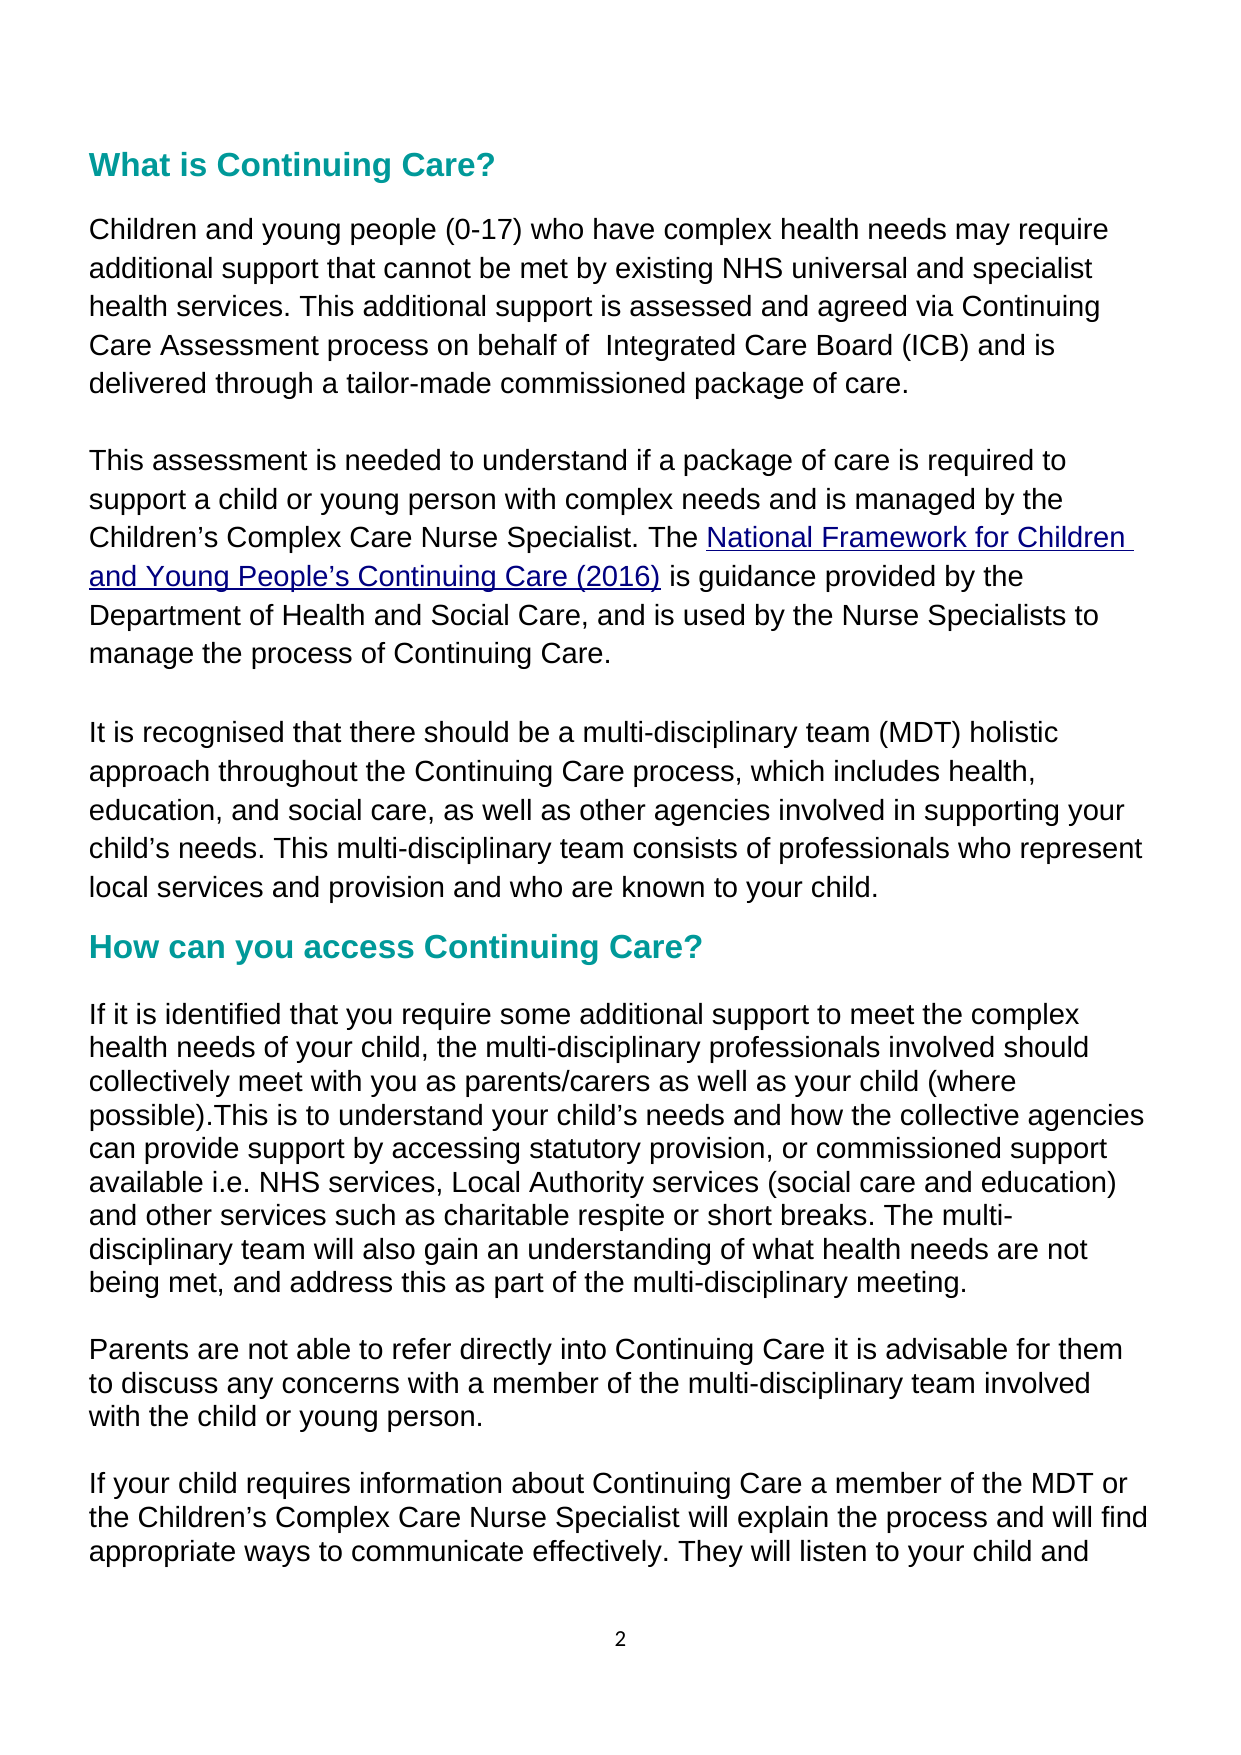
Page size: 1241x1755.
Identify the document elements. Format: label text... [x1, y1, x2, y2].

text What is Continuing Care? [89, 127, 1134, 189]
text How can you access Continuing Care? [89, 908, 1134, 971]
text Parents are not able to refer directly into Continuing Care it is advisable for them to discuss any concerns with a member of the multi-disciplinary team involved with the child or young person. [89, 1332, 1152, 1433]
text This assessment is needed to understand if a package of care is required to support a child or young person with complex needs and is managed by the Children’s Complex Care Nurse Specialist. The National Framework for Children and Young People’s Continuing Care (2016) is guidance provided by the Department of Health and Social Care, and is used by the Nurse Specialists to manage the process of Continuing Care. [89, 443, 1152, 669]
text Children and young people (0-17) who have complex health needs may require additional support that cannot be met by existing NHS universal and specialist health services. This additional support is assessed and agreed via Continuing Care Assessment process on behalf of Integrated Care Board (ICB) and is delivered through a tailor-made commissioned package of care. [89, 212, 1152, 400]
text It is recognised that there should be a multi-disciplinary team (MDT) holistic approach throughout the Continuing Care process, which includes health, education, and social care, as well as other agencies involved in supporting your child’s needs. This multi-disciplinary team consists of professionals who represent local services and provision and who are known to your child. [89, 716, 1152, 903]
text If it is identified that you require some additional support to meet the complex health needs of your child, the multi-disciplinary professionals involved should collectively meet with you as parents/carers as well as your child (where possible).This is to understand your child’s needs and how the collective agencies can provide support by accessing statutory provision, or commissioned support available i.e. NHS services, Local Authority services (social care and education) and other services such as charitable respite or short breaks. The multi-disciplinary team will also gain an understanding of what health needs are not being met, and address this as part of the multi-disciplinary meeting. [89, 997, 1152, 1299]
text If your child requires information about Continuing Care a member of the MDT or the Children’s Complex Care Nurse Specialist will explain the process and will find appropriate ways to communicate effectively. They will listen to your child and [89, 1466, 1152, 1567]
